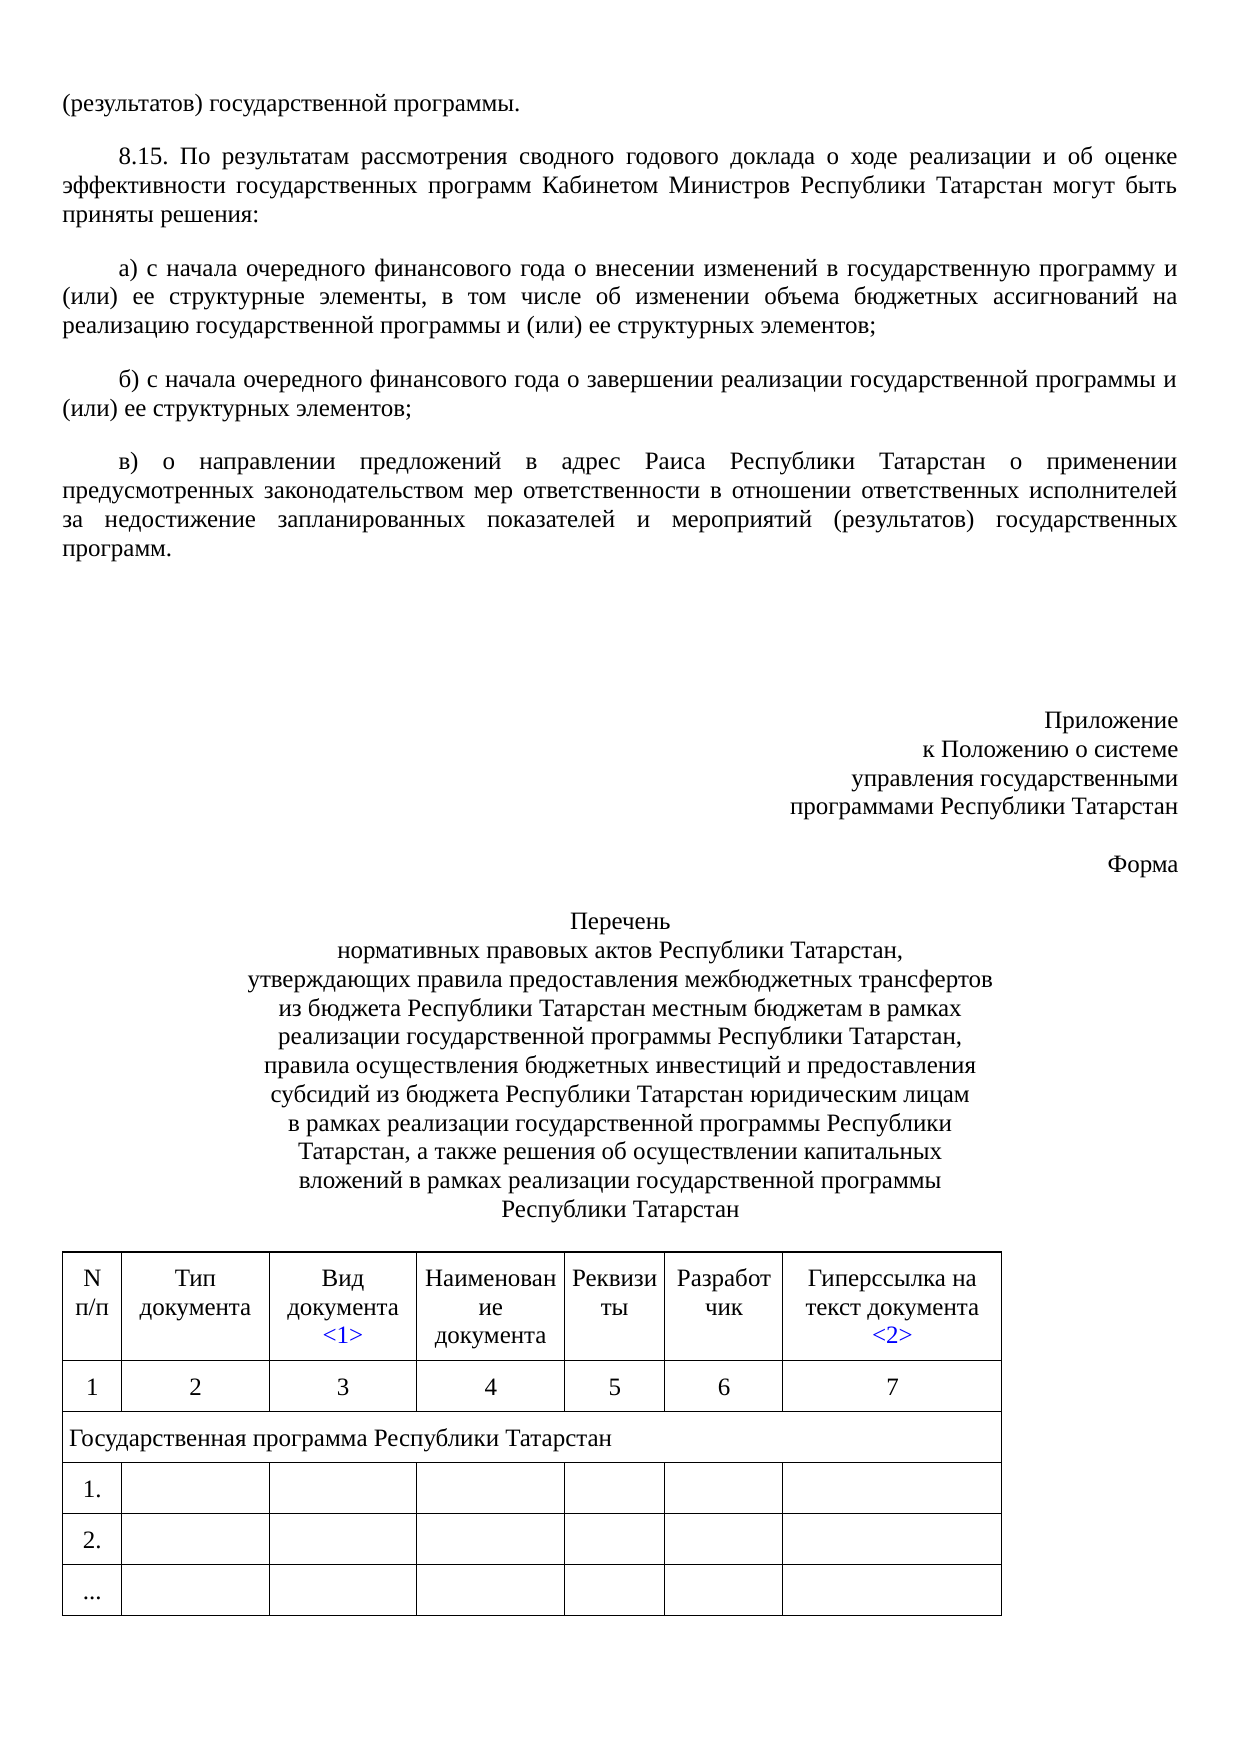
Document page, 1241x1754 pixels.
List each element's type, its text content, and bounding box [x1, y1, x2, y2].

text в) о направлении предложений в адрес Раиса Республики Татарстан о применении предусмотренных законодательством мер ответственности в отношении ответственных исполнителей за недостижение запланированных показателей и мероприятий (результатов) государственных программ. [62, 446, 1178, 561]
table_cell [122, 1463, 269, 1513]
table_cell [665, 1514, 782, 1564]
table_cell 1. [63, 1463, 121, 1513]
table_cell [270, 1463, 416, 1513]
table_cell 5 [565, 1361, 664, 1411]
table_header N п/п [63, 1253, 121, 1360]
text реализации государственной программы Республики Татарстан, [62, 1021, 1178, 1050]
table_cell 1 [63, 1361, 121, 1411]
text нормативных правовых актов Республики Татарстан, [62, 935, 1178, 964]
table_header Вид документа <1> [270, 1253, 416, 1360]
text к Положению о системе [62, 734, 1178, 763]
table_cell [270, 1514, 416, 1564]
table_cell [565, 1565, 664, 1615]
table_cell [783, 1463, 1001, 1513]
table_header Наименование документа [417, 1253, 564, 1360]
text правила осуществления бюджетных инвестиций и предоставления [62, 1050, 1178, 1079]
table_cell [665, 1463, 782, 1513]
table_cell [783, 1565, 1001, 1615]
subtitle Приложение [62, 705, 1178, 734]
table_cell 6 [665, 1361, 782, 1411]
table_header Тип документа [122, 1253, 269, 1360]
table_cell 3 [270, 1361, 416, 1411]
text субсидий из бюджета Республики Татарстан юридическим лицам [62, 1079, 1178, 1108]
table_cell [417, 1565, 564, 1615]
table_header Гиперссылка на текст документа <2> [783, 1253, 1001, 1360]
table_header Разработчик [665, 1253, 782, 1360]
table_cell 2 [122, 1361, 269, 1411]
table_cell Государственная программа Республики Татарстан [63, 1412, 1001, 1462]
table_cell [565, 1514, 664, 1564]
text вложений в рамках реализации государственной программы [62, 1165, 1178, 1194]
table_cell ... [63, 1565, 121, 1615]
table_cell [417, 1514, 564, 1564]
table_cell [122, 1514, 269, 1564]
text управления государственными [62, 763, 1178, 791]
text из бюджета Республики Татарстан местным бюджетам в рамках [62, 993, 1178, 1021]
table_cell [122, 1565, 269, 1615]
text Татарстан, а также решения об осуществлении капитальных [62, 1136, 1178, 1165]
text в рамках реализации государственной программы Республики [62, 1108, 1178, 1136]
table_cell [270, 1565, 416, 1615]
text (результатов) государственной программы. [62, 88, 1178, 116]
text Республики Татарстан [62, 1194, 1178, 1223]
text утверждающих правила предоставления межбюджетных трансфертов [62, 964, 1178, 993]
text б) с начала очередного финансового года о завершении реализации государственной программы и (или) ее структурных элементов; [62, 364, 1178, 421]
table_cell 4 [417, 1361, 564, 1411]
text а) с начала очередного финансового года о внесении изменений в государственную программу и (или) ее структурные элементы, в том числе об изменении объема бюджетных ассигнований на реализацию государственной программы и (или) ее структурных элементов; [62, 253, 1178, 339]
text Перечень [62, 906, 1178, 935]
text 8.15. По результатам рассмотрения сводного годового доклада о ходе реализации и об оценке эффективности государственных программ Кабинетом Министров Республики Татарстан могут быть приняты решения: [62, 141, 1178, 228]
table_cell 2. [63, 1514, 121, 1564]
table_header Реквизиты [565, 1253, 664, 1360]
table_cell [665, 1565, 782, 1615]
table_cell 7 [783, 1361, 1001, 1411]
table_cell [565, 1463, 664, 1513]
text программами Республики Татарстан [62, 791, 1178, 820]
text Форма [62, 849, 1178, 878]
table_cell [783, 1514, 1001, 1564]
table_cell [417, 1463, 564, 1513]
